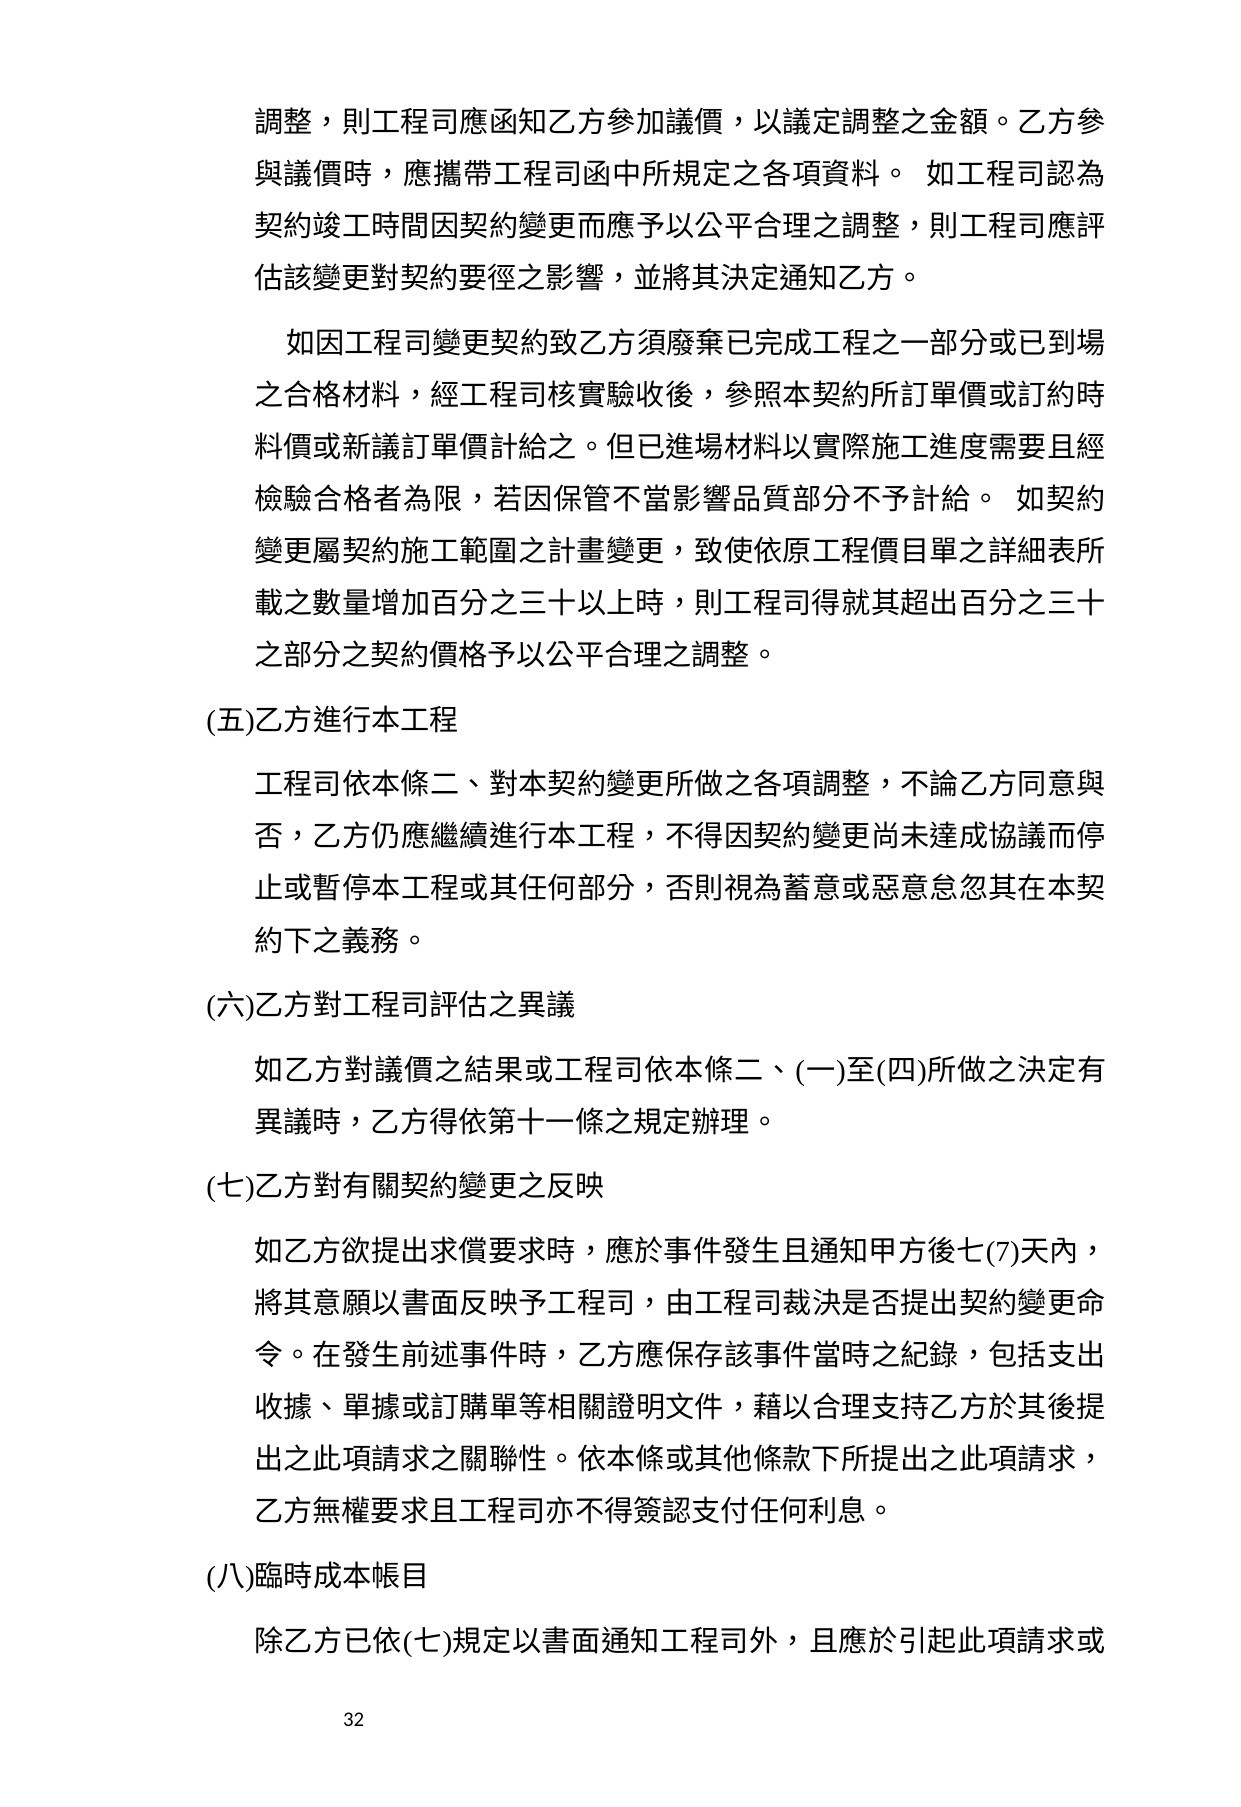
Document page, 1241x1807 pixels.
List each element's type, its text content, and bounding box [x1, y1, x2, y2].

text 如乙方欲提出求償要求時，應於事件發生且通知甲方後七(7)天內，將其意願以書面反映予工程司，由工程司裁決是否提出契約變更命令。在發生前述事件時，乙方應保存該事件當時之紀錄，包括支出收據、單據或訂購單等相關證明文件，藉以合理支持乙方於其後提出之此項請求之關聯性。依本條或其他條款下所提出之此項請求，乙方無權要求且工程司亦不得簽認支付任何利息。 [254, 1218, 1107, 1530]
text (六)乙方對工程司評估之異議 [206, 972, 1101, 1024]
text 如乙方對議價之結果或工程司依本條二、(一)至(四)所做之決定有異議時，乙方得依第十一條之規定辦理。 [254, 1037, 1107, 1141]
text 工程司依本條二、對本契約變更所做之各項調整，不論乙方同意與否，乙方仍應繼續進行本工程，不得因契約變更尚未達成協議而停止或暫停本工程或其任何部分，否則視為蓄意或惡意怠忽其在本契約下之義務。 [254, 751, 1107, 959]
text 如因工程司變更契約致乙方須廢棄已完成工程之一部分或已到場之合格材料，經工程司核實驗收後，參照本契約所訂單價或訂約時料價或新議訂單價計給之。但已進場材料以實際施工進度需要且經檢驗合格者為限，若因保管不當影響品質部分不予計給。 如契約變更屬契約施工範圍之計畫變更，致使依原工程價目單之詳細表所載之數量增加百分之三十以上時，則工程司得就其超出百分之三十之部分之契約價格予以公平合理之調整。 [254, 309, 1107, 674]
text (五)乙方進行本工程 [206, 687, 1101, 739]
text 調整，則工程司應函知乙方參加議價，以議定調整之金額。乙方參與議價時，應攜帶工程司函中所規定之各項資料。 如工程司認為契約竣工時間因契約變更而應予以公平合理之調整，則工程司應評估該變更對契約要徑之影響，並將其決定通知乙方。 [254, 89, 1107, 297]
text (七)乙方對有關契約變更之反映 [206, 1153, 1101, 1205]
text 除乙方已依(七)規定以書面通知工程司外，且應於引起此項請求或 [254, 1607, 1107, 1659]
text (八)臨時成本帳目 [206, 1543, 1101, 1595]
